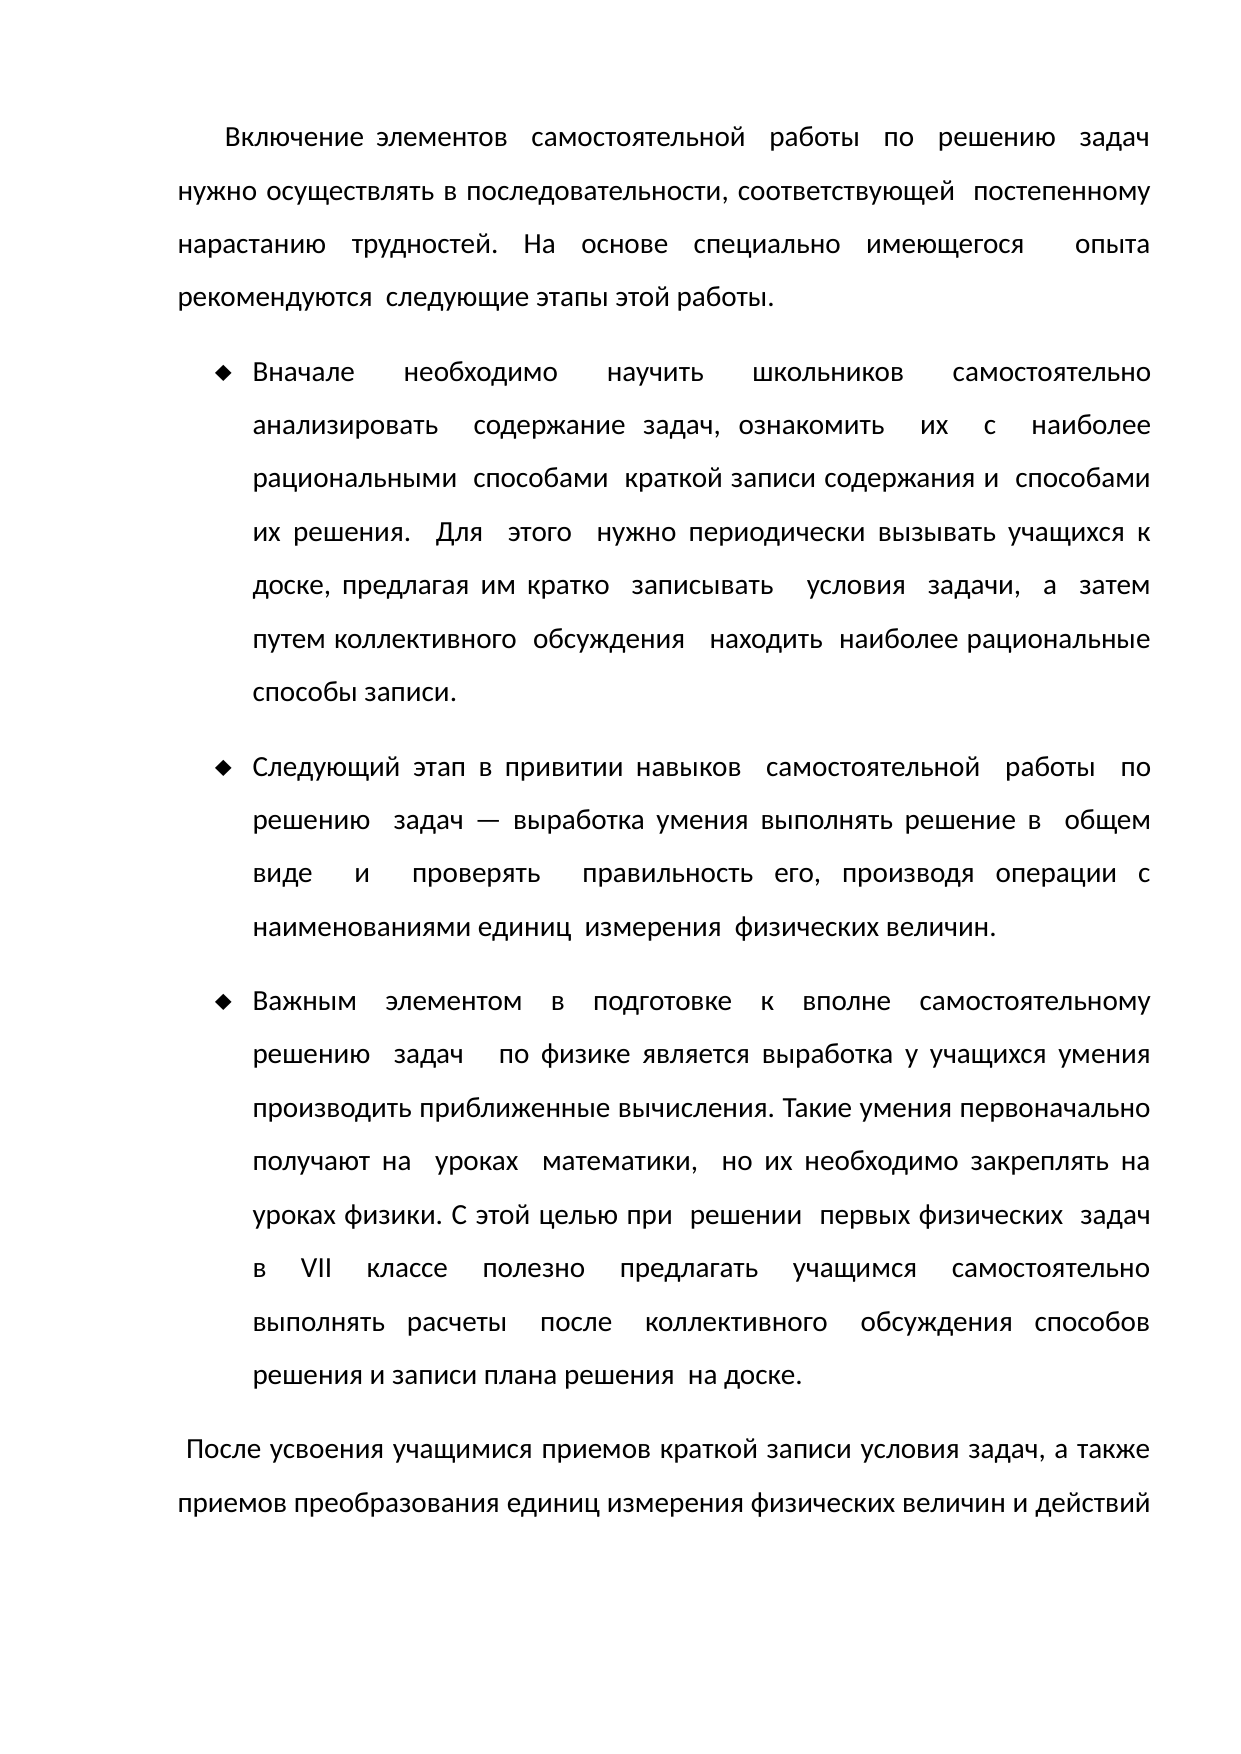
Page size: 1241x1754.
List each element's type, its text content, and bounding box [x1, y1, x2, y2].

list Важным элементом в подготовке к вполне самостоятельному решению задач по физике является выработка у учащихся умения производить приближенные вычисления. Такие умения первоначально получают на уроках математики, но их необходимо закреплять на уроках физики. С этой целью при решении первых физических задач в VII классе полезно предлагать учащимся самостоятельно выполнять расчеты после коллективного обсуждения способов решения и записи плана решения на доске. [215, 982, 1152, 1392]
list После усвоения учащимися приемов краткой записи условия задач, а также приемов преобразования единиц измерения физических величин и действий [177, 1431, 1152, 1519]
list Вначале необходимо научить школьников самостоятельно анализировать содержание задач, ознакомить их с наиболее рациональными способами краткой записи содержания и способами их решения. Для этого нужно периодически вызывать учащихся к доске, предлагая им кратко записывать условия задачи, а затем путем коллективного обсуждения находить наиболее рациональные способы записи. [215, 353, 1152, 709]
list Следующий этап в привитии навыков самостоятельной работы по решению задач — выработка умения выполнять решение в общем виде и проверять правильность его, производя операции с наименованиями единиц измерения физических величин. [215, 748, 1152, 943]
text Включение элементов самостоятельной работы по решению задач нужно осуществлять в последовательности, соответствующей постепенному нарастанию трудностей. На основе специально имеющегося опыта рекомендуются следующие этапы этой работы. [177, 118, 1152, 314]
